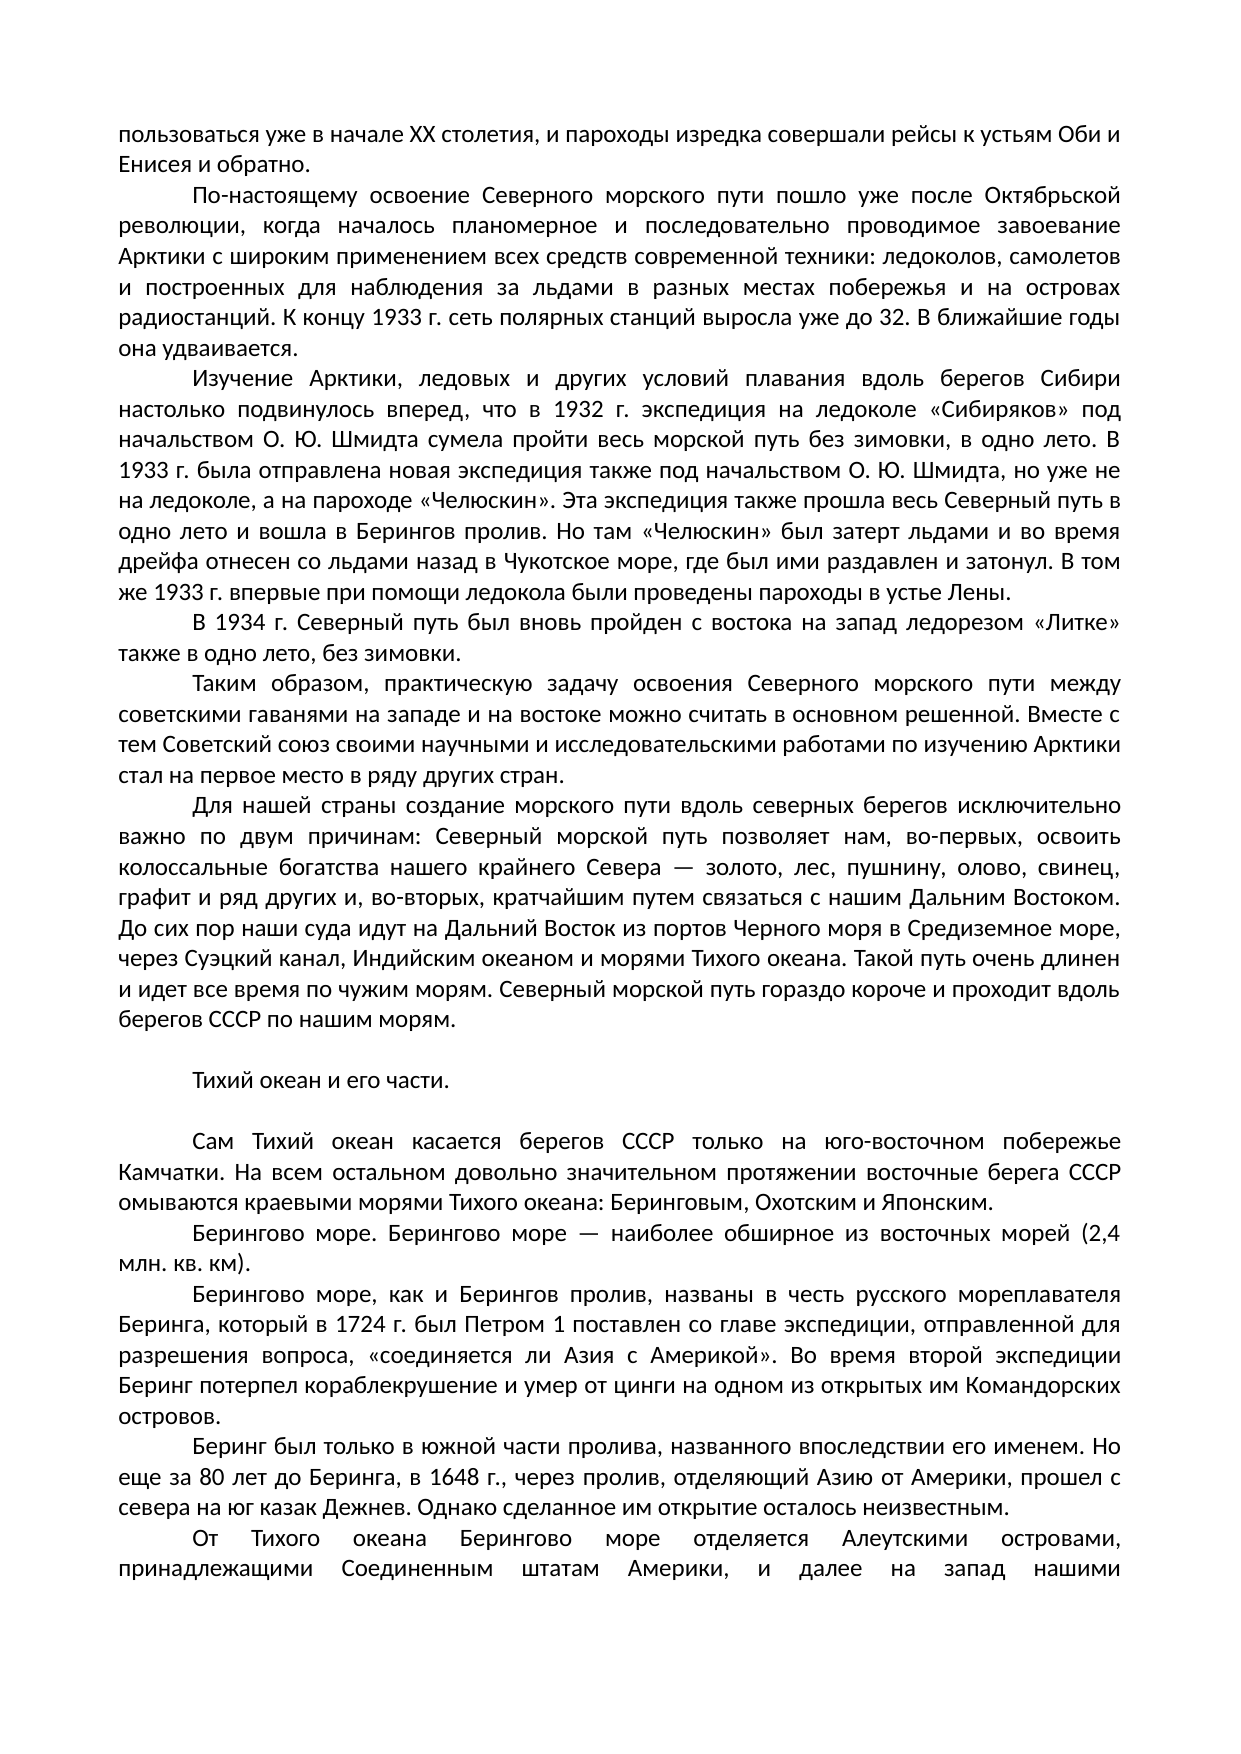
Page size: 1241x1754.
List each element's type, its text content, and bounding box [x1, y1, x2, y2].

text Изучение Арктики, ледовых и других условий плавания вдоль берегов Сибири настолько подвинулось вперед, что в 1932 г. экспедиция на ледоколе «Сибиряков» под начальством О. Ю. Шмидта сумела пройти весь морской путь без зимовки, в одно лето. В 1933 г. была отправлена новая экспедиция также под начальством О. Ю. Шмидта, но уже не на ледоколе, а на пароходе «Челюскин». Эта экспедиция также прошла весь Северный путь в одно лето и вошла в Берингов пролив. Но там «Челюскин» был затерт льдами и во время дрейфа отнесен со льдами назад в Чукотское море, где был ими раздавлен и затонул. В том же 1933 г. впервые при помощи ледокола были проведены пароходы в устье Лены. [118, 362, 1122, 606]
text По-настоящему освоение Северного морского пути пошло уже после Октябрьской революции, когда началось планомерное и последовательно проводимое завоевание Арктики с широким применением всех средств современной техники: ледоколов, самолетов и построенных для наблюдения за льдами в разных местах побережья и на островах радиостанций. К концу 1933 г. сеть полярных станций выросла уже до 32. В ближайшие годы она удваивается. [118, 179, 1122, 362]
text пользоваться уже в начале XX столетия, и пароходы изредка совершали рейсы к устьям Оби и Енисея и обратно. [118, 118, 1122, 179]
text Берингово море, как и Берингов пролив, названы в честь русского мореплавателя Беринга, который в 1724 г. был Петром 1 поставлен со главе экспедиции, отправленной для разрешения вопроса, «соединяется ли Азия с Америкой». Во время второй экспедиции Беринг потерпел кораблекрушение и умер от цинги на одном из открытых им Командорских островов. [118, 1278, 1122, 1431]
text В 1934 г. Северный путь был вновь пройден с востока на запад ледорезом «Литке» также в одно лето, без зимовки. [118, 606, 1122, 667]
text Для нашей страны создание морского пути вдоль северных берегов исключительно важно по двум причинам: Северный морской путь позволяет нам, во-первых, освоить колоссальные богатства нашего крайнего Севера — золото, лес, пушнину, олово, свинец, графит и ряд других и, во-вторых, кратчайшим путем связаться с нашим Дальним Востоком. До сих пор наши суда идут на Дальний Восток из портов Черного моря в Средиземное море, через Суэцкий канал, Индийским океаном и морями Тихого океана. Такой путь очень длинен и идет все время по чужим морям. Северный морской путь гораздо короче и проходит вдоль берегов СССР по нашим морям. [118, 789, 1122, 1034]
text Таким образом, практическую задачу освоения Северного морского пути между советскими гаванями на западе и на востоке можно считать в основном решенной. Вместе с тем Советский союз своими научными и исследовательскими работами по изучению Арктики стал на первое место в ряду других стран. [118, 667, 1122, 789]
text Беринг был только в южной части пролива, названного впоследствии его именем. Но еще за 80 лет до Беринга, в 1648 г., через пролив, отделяющий Азию от Америки, прошел с севера на юг казак Дежнев. Однако сделанное им открытие осталось неизвестным. [118, 1431, 1122, 1522]
text Тихий океан и его части. [118, 1064, 1122, 1095]
text Берингово море. Берингово море — наиболее обширное из восточных морей (2,4 млн. кв. км). [118, 1217, 1122, 1278]
text От Тихого океана Берингово море отделяется Алеутскими островами, принадлежащими Соединенным штатам Америки, и далее на запад нашими [118, 1522, 1122, 1583]
text Сам Тихий океан касается берегов СССР только на юго-восточном побережье Камчатки. На всем остальном довольно значительном протяжении восточные берега СССР омываются краевыми морями Тихого океана: Беринговым, Охотским и Японским. [118, 1125, 1122, 1217]
